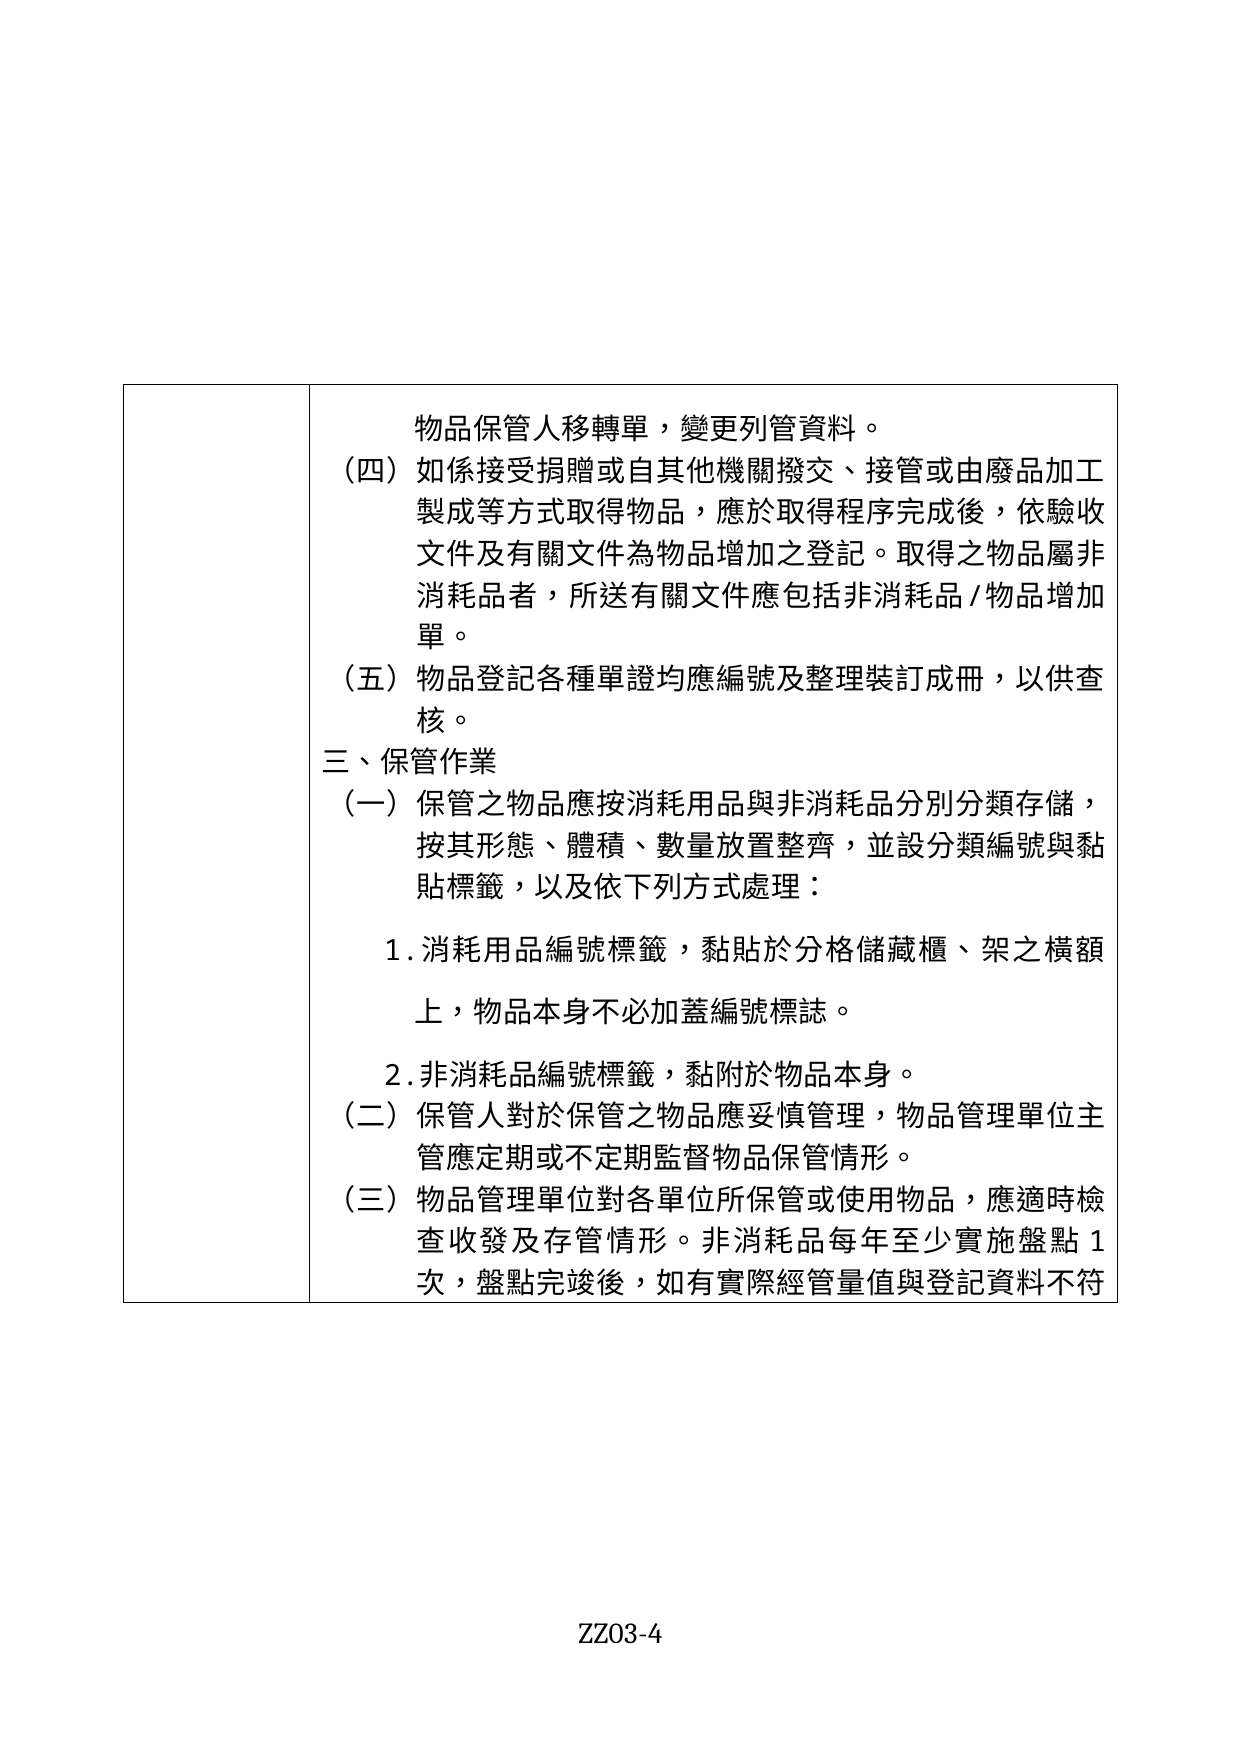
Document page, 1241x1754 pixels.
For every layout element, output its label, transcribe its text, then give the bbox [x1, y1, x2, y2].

table_cell [124, 385, 309, 1302]
table_cell 物品保管人移轉單，變更列管資料。 （四）如係接受捐贈或自其他機關撥交、接管或由廢品加工製成等方式取得物品，應於取得程序完成後，依驗收文件及有關文件為物品增加之登記。取得之物品屬非消耗品者，所送有關文件應包括非消耗品/物品增加單。 （五）物品登記各種單證均應編號及整理裝訂成冊，以供查核。 三、保管作業 （一）保管之物品應按消耗用品與非消耗品分別分類存儲，按其形態、體積、數量放置整齊，並設分類編號與黏貼標籤，以及依下列方式處理： 1.消耗用品編號標籤，黏貼於分格儲藏櫃、架之橫額上，物品本身不必加蓋編號標誌。 2.非消耗品編號標籤，黏附於物品本身。 （二）保管人對於保管之物品應妥慎管理，物品管理單位主管應定期或不定期監督物品保管情形。 （三）物品管理單位對各單位所保管或使用物品，應適時檢查收發及存管情形。非消耗品每年至少實施盤點1次，盤點完竣後，如有實際經管量值與登記資料不符 [310, 385, 1117, 1302]
